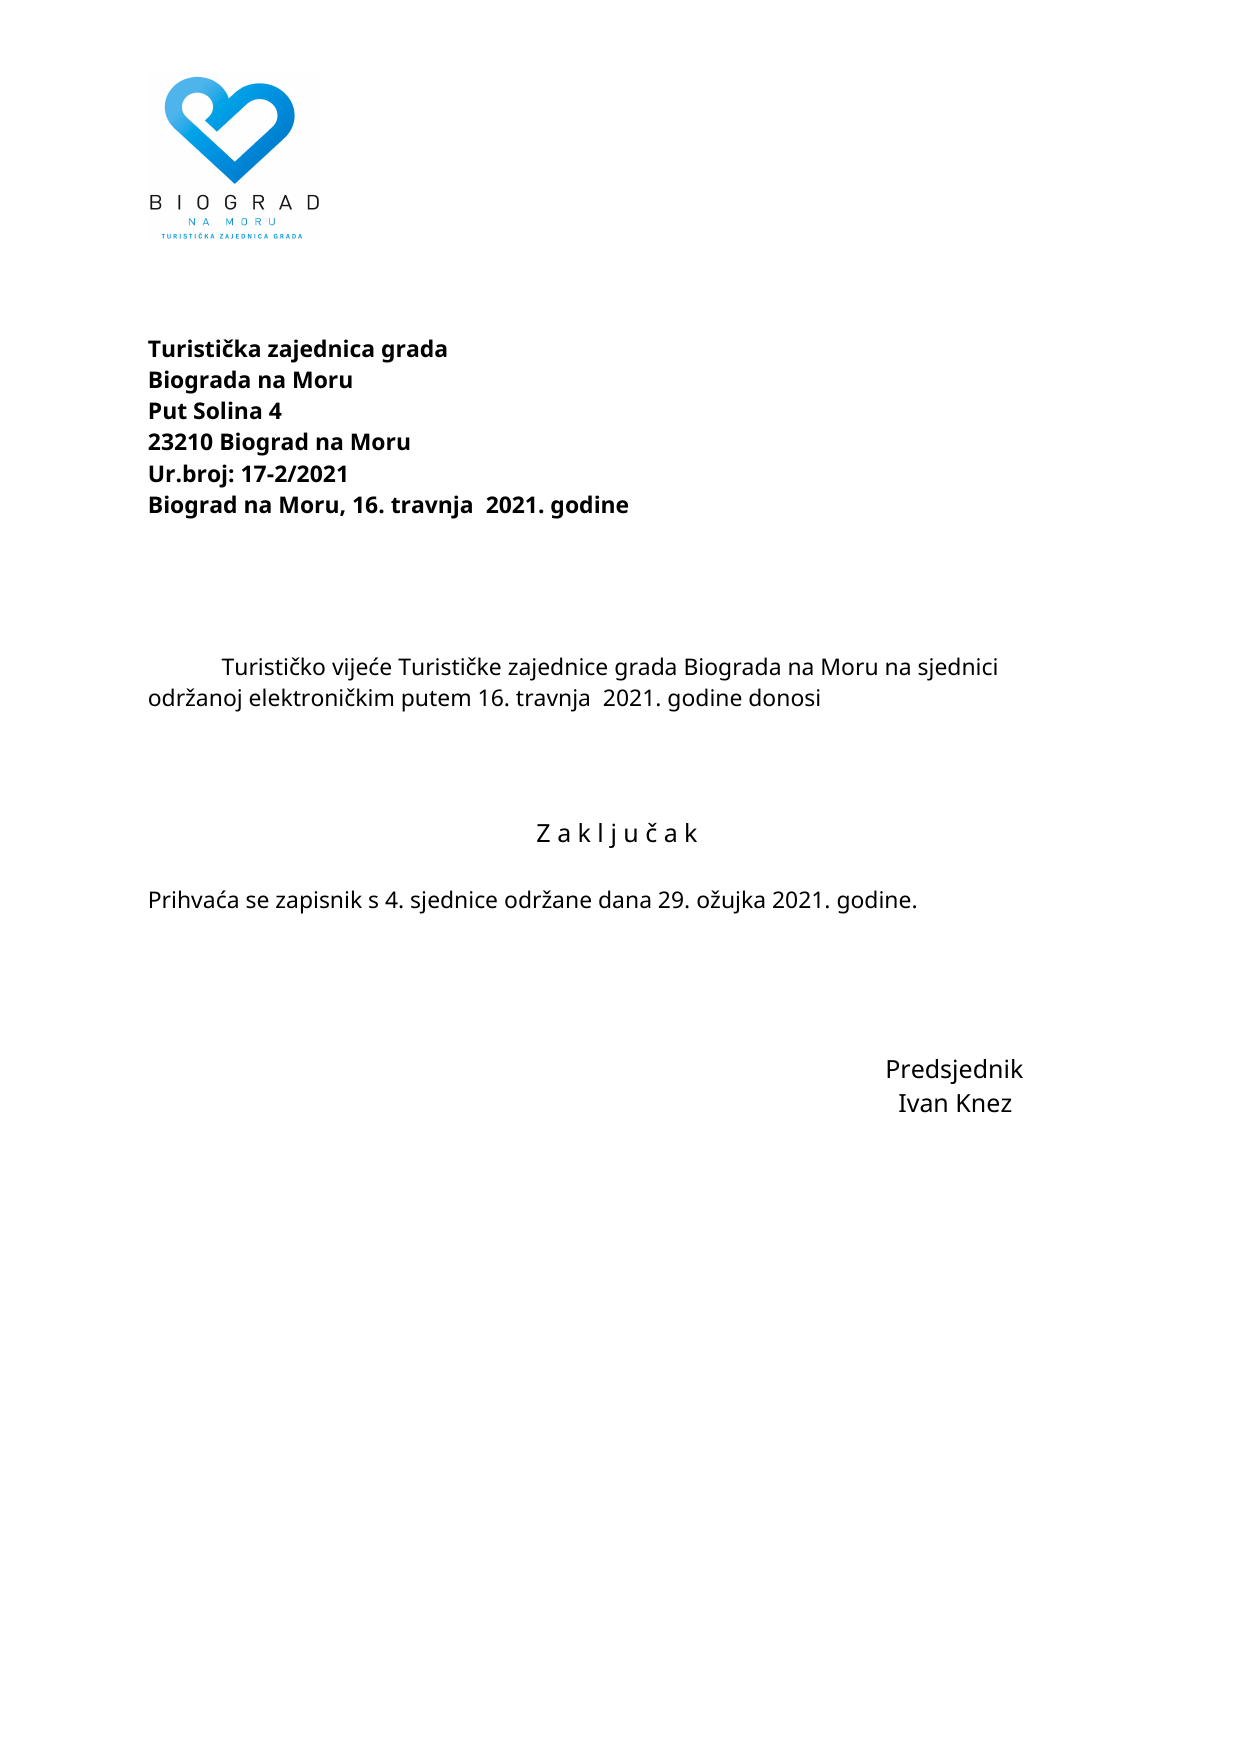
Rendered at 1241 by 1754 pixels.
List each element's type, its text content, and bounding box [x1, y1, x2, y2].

text Put Solina 4 [148, 395, 1093, 426]
text Ivan Knez [148, 1085, 1093, 1119]
text Turističko vijeće Turističke zajednice grada Biograda na Moru na sjednici održanoj elektroničkim putem 16. travnja 2021. godine donosi [148, 651, 1093, 713]
text Predsjednik [148, 1051, 1093, 1085]
text Ur.broj: 17-2/2021 [148, 457, 1093, 489]
text Biograd na Moru, 16. travnja 2021. godine [148, 489, 1093, 520]
text Biograda na Moru [148, 364, 1093, 395]
text Z a k l j u č a k [148, 816, 1093, 850]
text 23210 Biograd na Moru [148, 426, 1093, 457]
text Prihvaća se zapisnik s 4. sjednice održane dana 29. ožujka 2021. godine. [148, 884, 1093, 915]
text Turistička zajednica grada [148, 332, 1093, 364]
